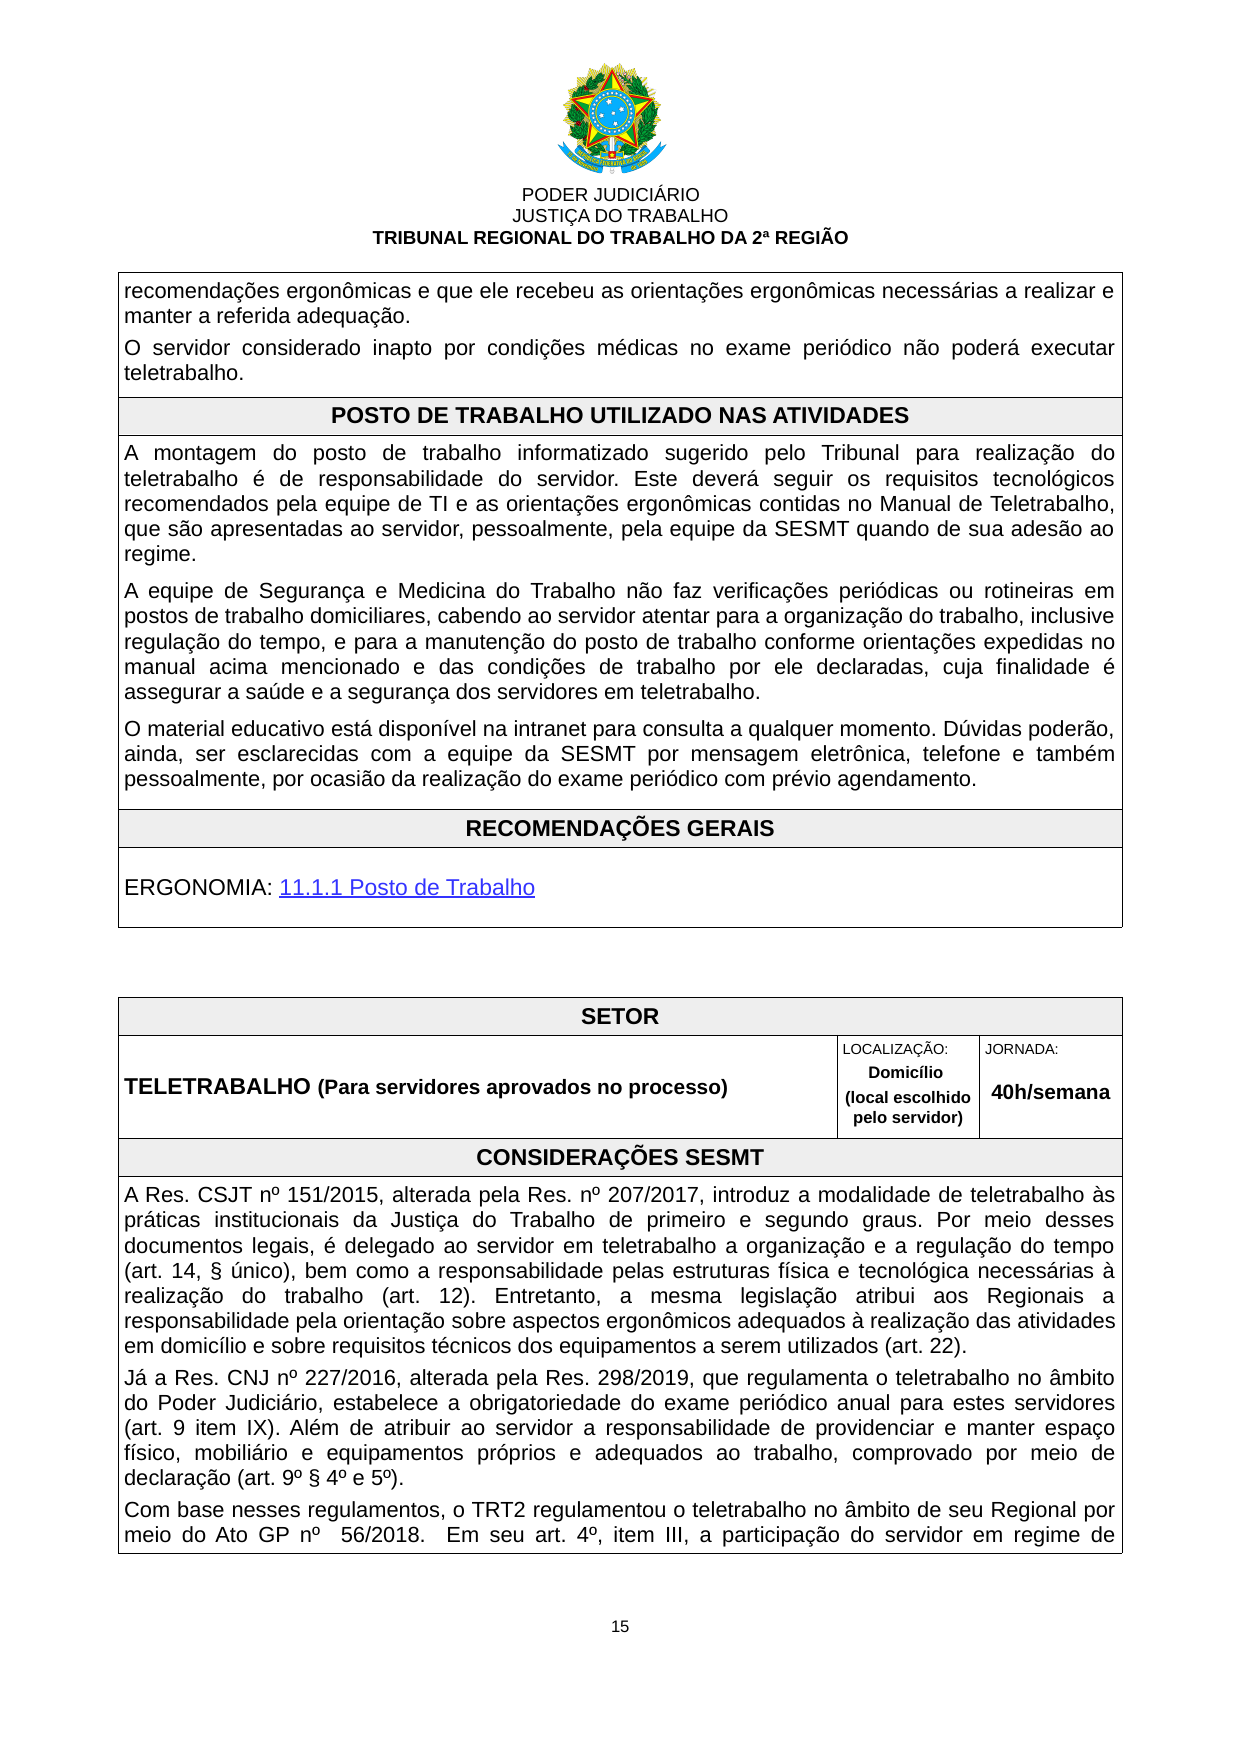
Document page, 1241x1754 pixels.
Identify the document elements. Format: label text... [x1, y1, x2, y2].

table_cell recomendações ergonômicas e que ele recebeu as orientações ergonômicas necessárias a realizar e manter a referida adequação. O servidor considerado inapto por condições médicas no exame periódico não poderá executar teletrabalho. [119, 273, 1122, 397]
table_cell TELETRABALHO (Para servidores aprovados no processo) [119, 1036, 837, 1138]
table_cell A montagem do posto de trabalho informatizado sugerido pelo Tribunal para realização do teletrabalho é de responsabilidade do servidor. Este deverá seguir os requisitos tecnológicos recomendados pela equipe de TI e as orientações ergonômicas contidas no Manual de Teletrabalho, que são apresentadas ao servidor, pessoalmente, pela equipe da SESMT quando de sua adesão ao regime. A equipe de Segurança e Medicina do Trabalho não faz verificações periódicas ou rotineiras em postos de trabalho domiciliares, cabendo ao servidor atentar para a organização do trabalho, inclusive regulação do tempo, e para a manutenção do posto de trabalho conforme orientações expedidas no manual acima mencionado e das condições de trabalho por ele declaradas, cuja finalidade é assegurar a saúde e a segurança dos servidores em teletrabalho. O material educativo está disponível na intranet para consulta a qualquer momento. Dúvidas poderão, ainda, ser esclarecidas com a equipe da SESMT por mensagem eletrônica, telefone e também pessoalmente, por ocasião da realização do exame periódico com prévio agendamento. [119, 436, 1122, 809]
table_header SETOR [119, 998, 1122, 1035]
table_cell CONSIDERAÇÕES SESMT [119, 1139, 1122, 1176]
table_cell JORNADA: 40h/semana [980, 1036, 1122, 1138]
table_cell ERGONOMIA: 11.1.1 Posto de Trabalho [119, 848, 1122, 927]
table_cell A Res. CSJT nº 151/2015, alterada pela Res. nº 207/2017, introduz a modalidade de teletrabalho às práticas institucionais da Justiça do Trabalho de primeiro e segundo graus. Por meio desses documentos legais, é delegado ao servidor em teletrabalho a organização e a regulação do tempo (art. 14, § único), bem como a responsabilidade pelas estruturas física e tecnológica necessárias à realização do trabalho (art. 12). Entretanto, a mesma legislação atribui aos Regionais a responsabilidade pela orientação sobre aspectos ergonômicos adequados à realização das atividades em domicílio e sobre requisitos técnicos dos equipamentos a serem utilizados (art. 22). Já a Res. CNJ nº 227/2016, alterada pela Res. 298/2019, que regulamenta o teletrabalho no âmbito do Poder Judiciário, estabelece a obrigatoriedade do exame periódico anual para estes servidores (art. 9 item IX). Além de atribuir ao servidor a responsabilidade de providenciar e manter espaço físico, mobiliário e equipamentos próprios e adequados ao trabalho, comprovado por meio de declaração (art. 9º § 4º e 5º). Com base nesses regulamentos, o TRT2 regulamentou o teletrabalho no âmbito de seu Regional por meio do Ato GP nº 56/2018. Em seu art. 4º, item III, a participação do servidor em regime de [119, 1177, 1122, 1553]
table_cell RECOMENDAÇÕES GERAIS [119, 810, 1122, 847]
table_cell POSTO DE TRABALHO UTILIZADO NAS ATIVIDADES [119, 398, 1122, 434]
table_cell LOCALIZAÇÃO: Domicílio (local escolhido pelo servidor) [838, 1036, 979, 1138]
